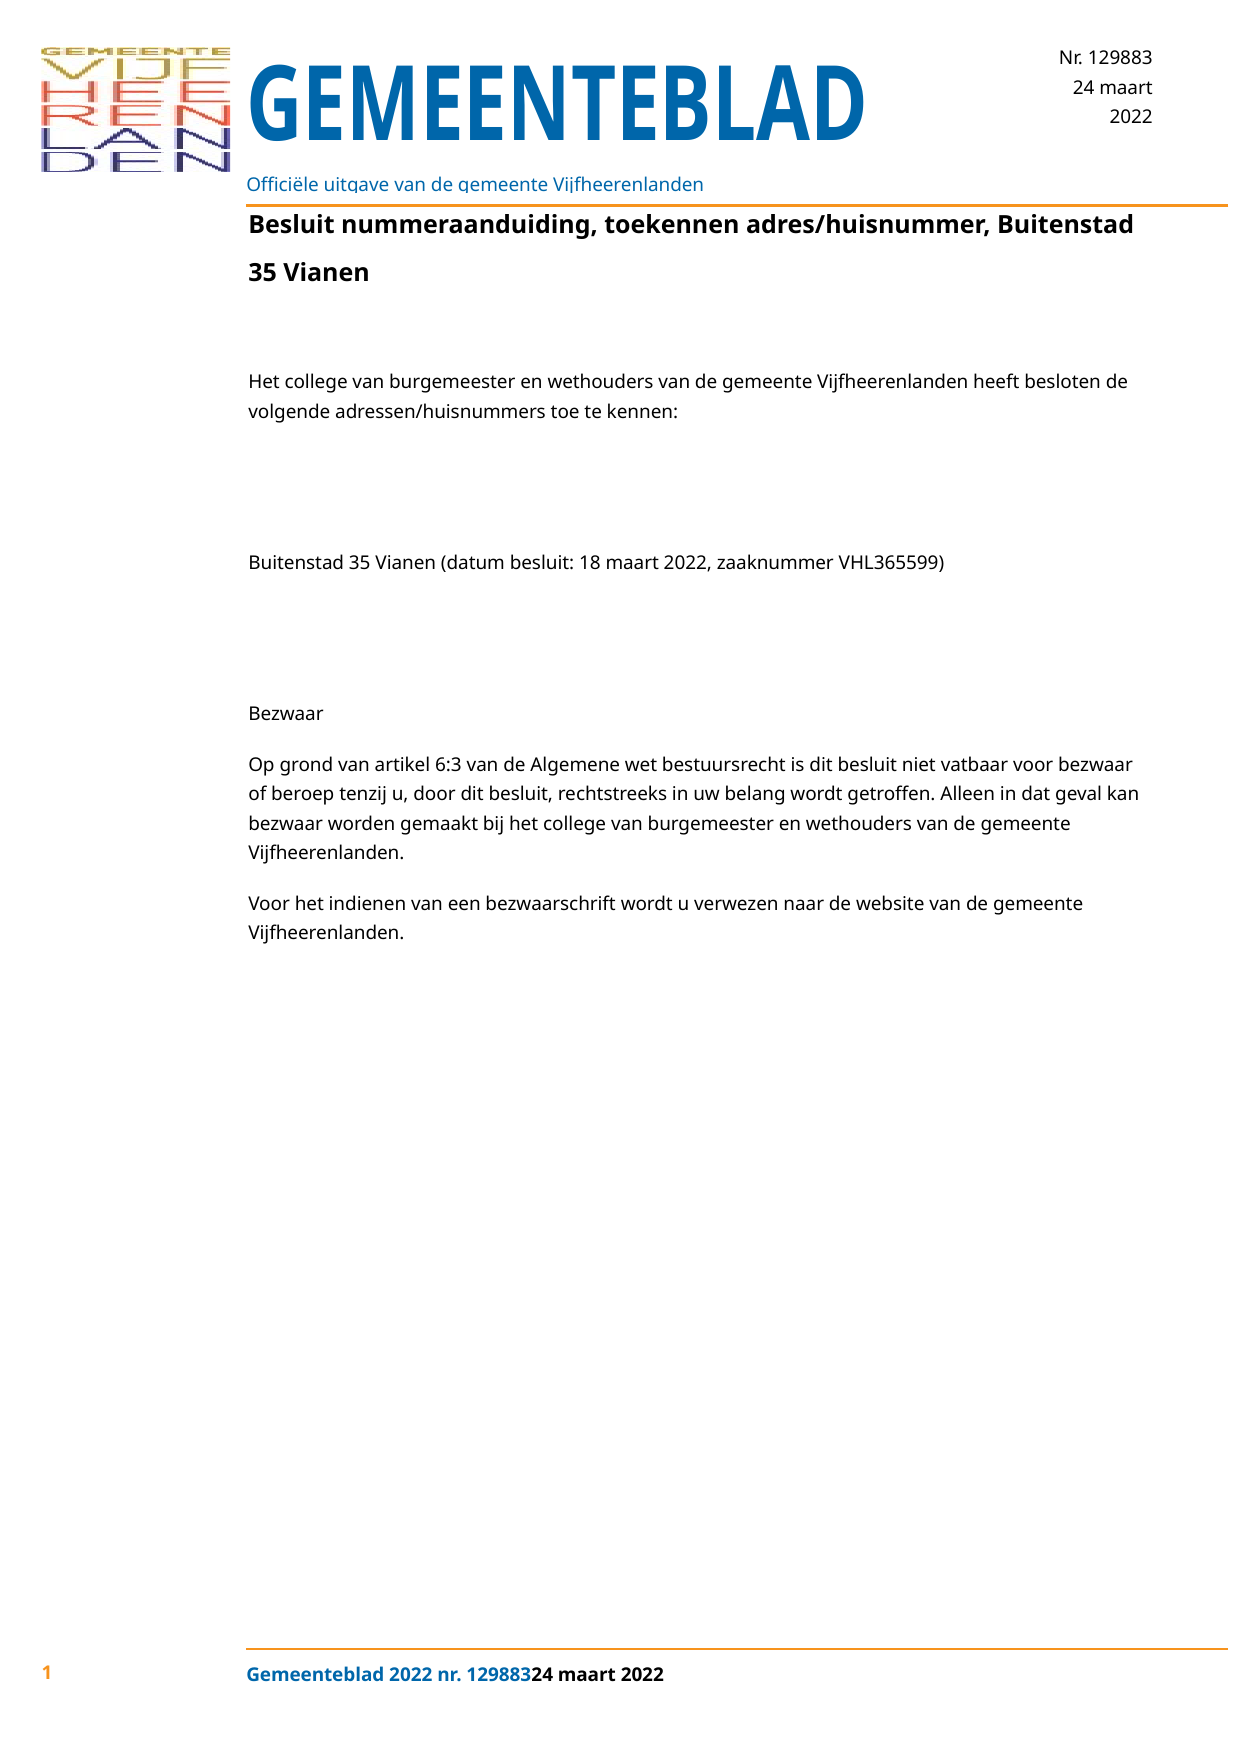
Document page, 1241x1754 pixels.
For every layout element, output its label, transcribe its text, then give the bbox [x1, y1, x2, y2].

text Buitenstad 35 Vianen (datum besluit: 18 maart 2022, zaaknummer VHL365599) [248, 549, 1152, 575]
text Bezwaar [248, 700, 1152, 726]
text Besluit nummeraanduiding, toekennen adres/huisnummer, Buitenstad 35 Vianen [248, 207, 1152, 288]
text Op grond van artikel 6:3 van de Algemene wet bestuursrecht is dit besluit niet vatbaar voor bezwaar of beroep tenzij u, door dit besluit, rechtstreeks in uw belang wordt getroffen. Alleen in dat geval kan bezwaar worden gemaakt bij het college van burgemeester en wethouders van de gemeente Vijfheerenlanden. [248, 751, 1152, 865]
picture [41, 47, 231, 172]
text Voor het indienen van een bezwaarschrift wordt u verwezen naar de website van de gemeente Vijfheerenlanden. [248, 890, 1152, 945]
text Het college van burgemeester en wethouders van de gemeente Vijfheerenlanden heeft besloten de volgende adressen/huisnummers toe te kennen: [248, 368, 1152, 424]
